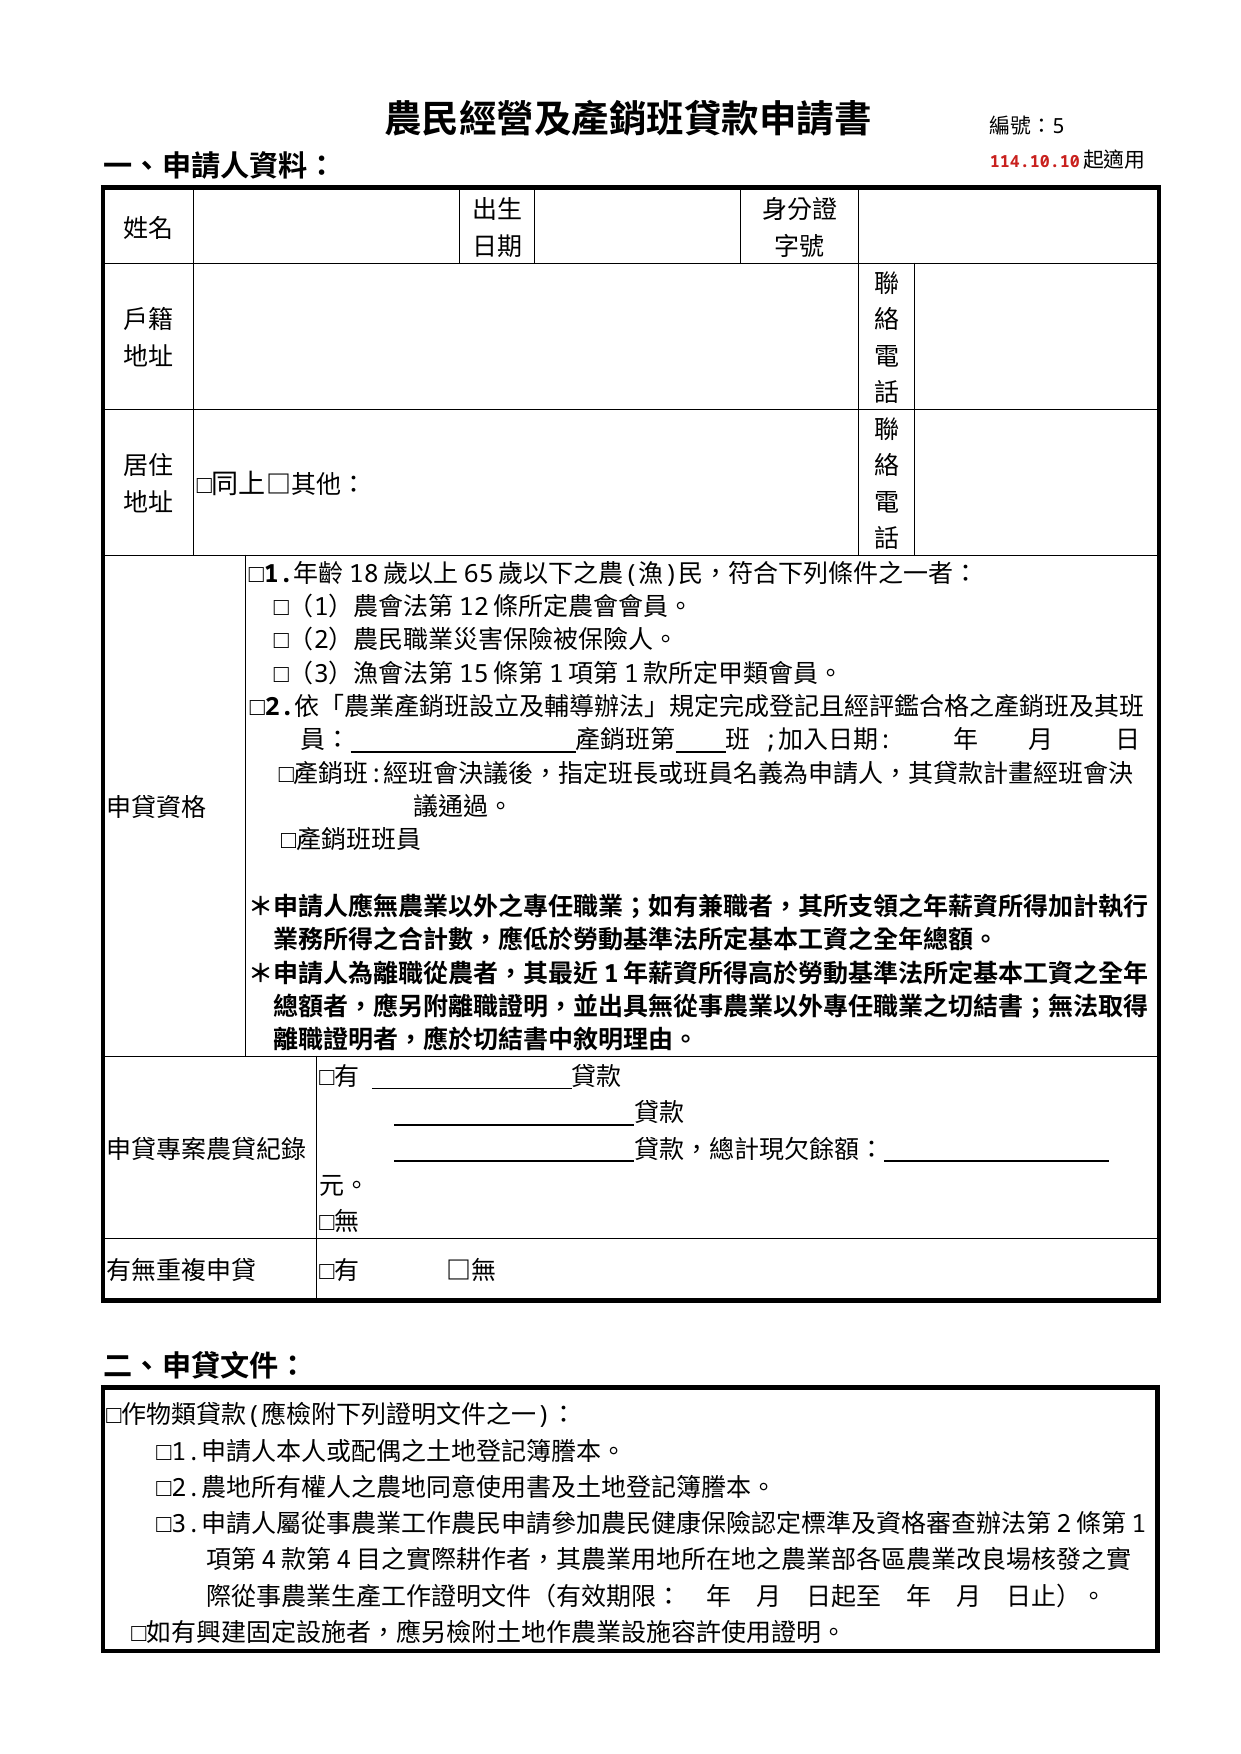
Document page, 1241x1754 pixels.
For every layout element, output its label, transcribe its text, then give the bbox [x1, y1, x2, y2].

table_cell 戶籍 地址 [105, 264, 193, 408]
table_cell 申貸資格 [105, 556, 245, 1056]
table_header 出生日期 [460, 190, 534, 262]
text 編號：5 [989, 109, 1148, 139]
table_cell 有無重複申貸 [105, 1239, 316, 1298]
table_header [859, 190, 1157, 262]
table_header 身分證 字號 [741, 190, 858, 262]
table_cell [915, 264, 1157, 408]
text 二、申貸文件： [103, 1342, 1152, 1385]
text 農民經營及產銷班貸款申請書 [103, 89, 1164, 176]
table_cell □1.年齡18歲以上65歲以下之農(漁)民，符合下列條件之一者： □（1）農會法第12條所定農會會員。 □（2）農民職業災害保險被保險人。 □（3）漁會法第15條第1項第1款所定甲類會員。 □2.依「農業產銷班設立及輔導辦法」規定完成登記且經評鑑合格之產銷班及其班員： 產銷班第 班 ;加入日期: 年 月 日 □產銷班:經班會決議後，指定班長或班員名義為申請人，其貸款計畫經班會決 議通過。 □產銷班班員 ＊申請人應無農業以外之專任職業；如有兼職者，其所支領之年薪資所得加計執行業務所得之合計數，應低於勞動基準法所定基本工資之全年總額。 ＊申請人為離職從農者，其最近1年薪資所得高於勞動基準法所定基本工資之全年總額者，應另附離職證明，並出具無從事農業以外專任職業之切結書；無法取得離職證明者，應於切結書中敘明理由。 [246, 556, 1157, 1056]
text 114.10.10起適用 [989, 144, 1148, 169]
table_header [194, 190, 459, 262]
table_cell 申貸專案農貸紀錄 [105, 1057, 316, 1238]
table_cell 聯絡電話 [859, 264, 914, 408]
table_header [535, 190, 740, 262]
table_header 姓名 [105, 190, 193, 262]
table_cell 居住 地址 [105, 410, 193, 554]
table_cell □有 貸款 貸款 貸款，總計現欠餘額： 元。 □無 [317, 1057, 1157, 1238]
text 一、申請人資料： [103, 143, 1152, 185]
table_cell □同上□其他： [194, 410, 858, 554]
table_cell □有 □無 [317, 1239, 1157, 1298]
table_cell [194, 264, 858, 408]
table_cell 聯絡電話 [859, 410, 914, 554]
table_header □作物類貸款(應檢附下列證明文件之一)： □1.申請人本人或配偶之土地登記簿謄本。 □2.農地所有權人之農地同意使用書及土地登記簿謄本。 □3.申請人屬從事農業工作農民申請參加農民健康保險認定標準及資格審查辦法第2條第1項第4款第4目之實際耕作者，其農業用地所在地之農業部各區農業改良場核發之實際從事農業生產工作證明文件（有效期限： 年 月 日起至 年 月 日止）。 □如有興建固定設施者，應另檢附土地作農業設施容許使用證明。 [105, 1390, 1155, 1649]
table_cell [915, 410, 1157, 554]
